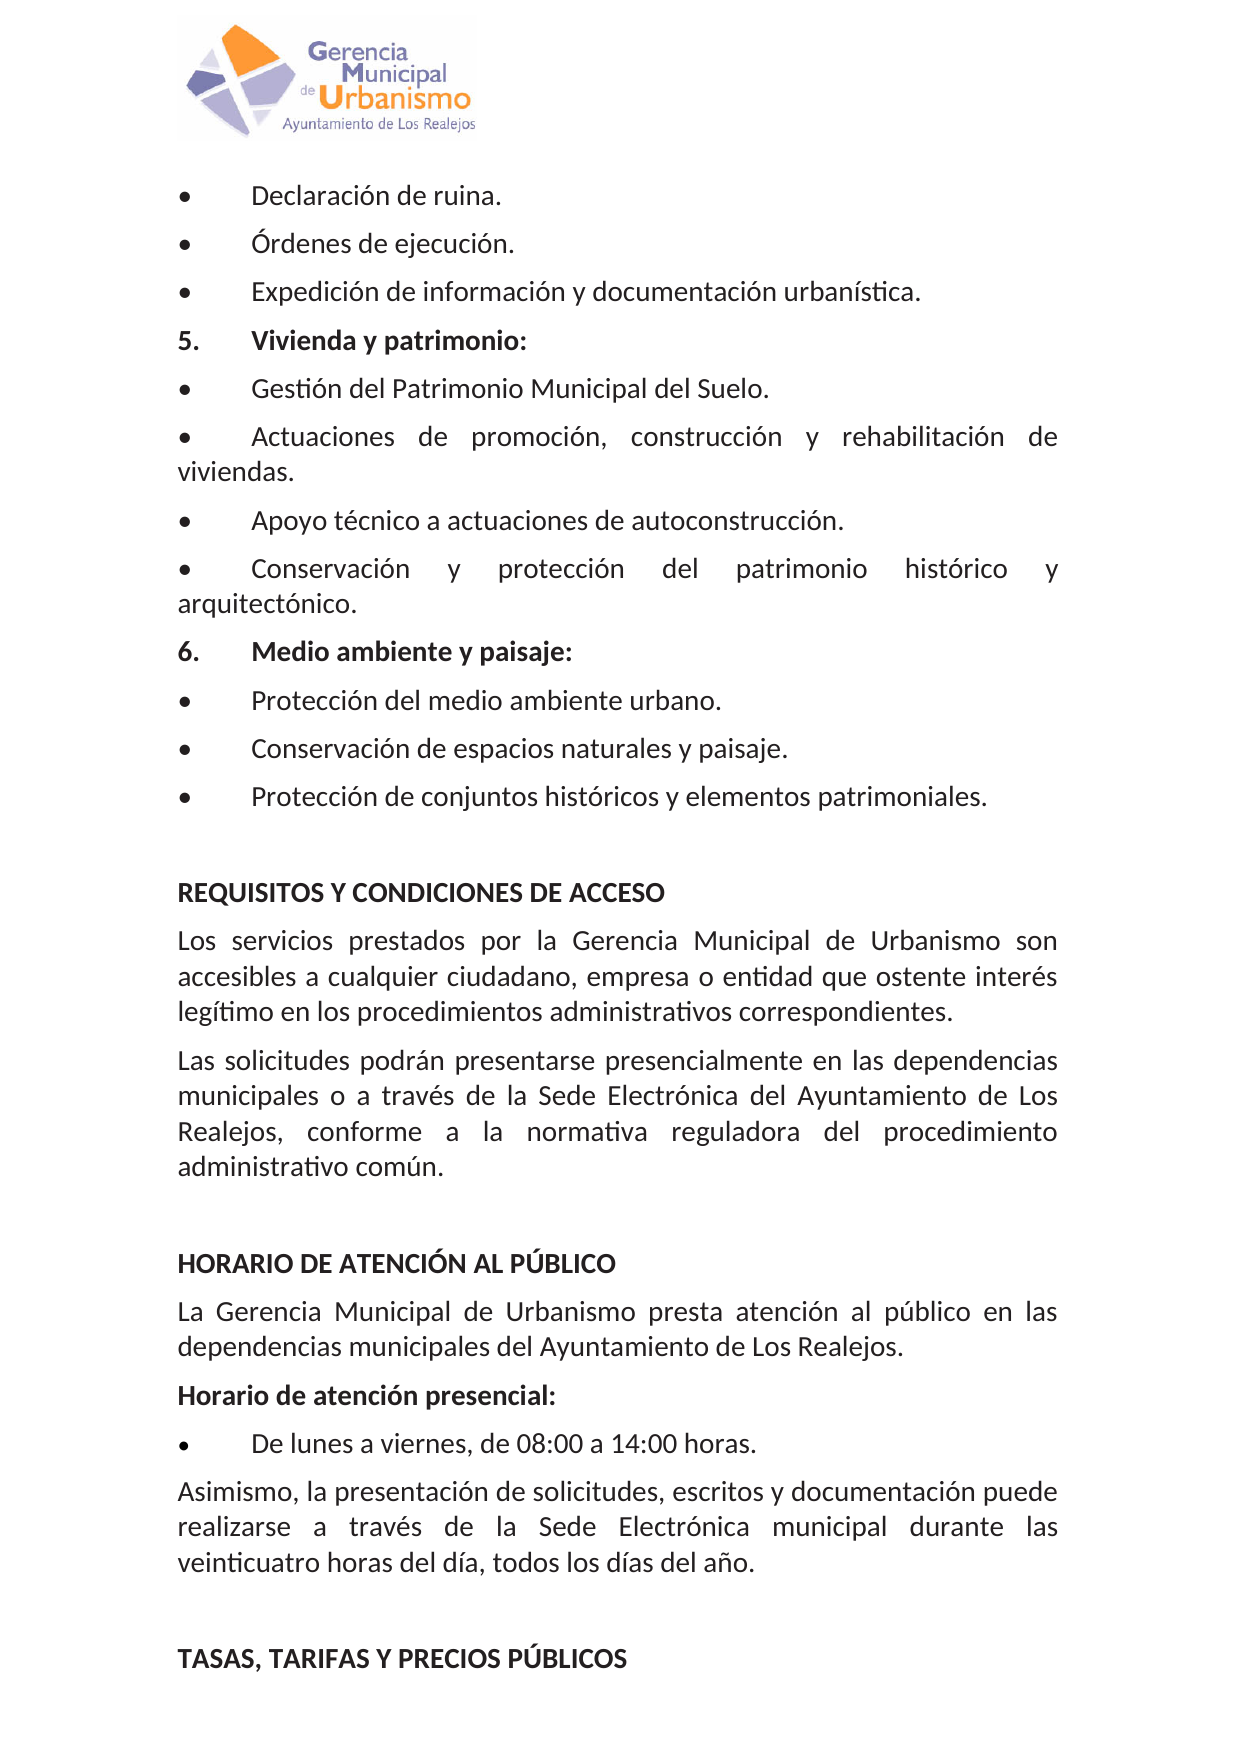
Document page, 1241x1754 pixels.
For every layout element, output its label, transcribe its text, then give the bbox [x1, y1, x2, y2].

list Vivienda y patrimonio: [177, 322, 1059, 357]
text TASAS, TARIFAS Y PRECIOS PÚBLICOS [177, 1640, 1059, 1676]
list Actuaciones de promoción, construcción y rehabilitación de viviendas. [177, 418, 1059, 489]
list Expedición de información y documentación urbanística. [177, 273, 1059, 309]
text Las solicitudes podrán presentarse presencialmente en las dependencias municipales o a través de la Sede Electrónica del Ayuntamiento de Los Realejos, conforme a la normativa reguladora del procedimiento administrativo común. [177, 1042, 1059, 1184]
list Protección de conjuntos históricos y elementos patrimoniales. [177, 778, 1059, 813]
list Conservación y protección del patrimonio histórico y arquitectónico. [177, 550, 1059, 621]
list De lunes a viernes, de 08:00 a 14:00 horas. [177, 1425, 1059, 1460]
text La Gerencia Municipal de Urbanismo presta atención al público en las dependencias municipales del Ayuntamiento de Los Realejos. [177, 1293, 1059, 1364]
list Apoyo técnico a actuaciones de autoconstrucción. [177, 502, 1059, 537]
list Gestión del Patrimonio Municipal del Suelo. [177, 370, 1059, 405]
list Protección del medio ambiente urbano. [177, 682, 1059, 717]
text Horario de atención presencial: [177, 1377, 1059, 1412]
text Asimismo, la presentación de solicitudes, escritos y documentación puede realizarse a través de la Sede Electrónica municipal durante las veinticuatro horas del día, todos los días del año. [177, 1473, 1059, 1580]
text REQUISITOS Y CONDICIONES DE ACCESO [177, 874, 1059, 910]
list Declaración de ruina. [177, 177, 1059, 213]
text Los servicios prestados por la Gerencia Municipal de Urbanismo son accesibles a cualquier ciudadano, empresa o entidad que ostente interés legítimo en los procedimientos administrativos correspondientes. [177, 922, 1059, 1029]
text HORARIO DE ATENCIÓN AL PÚBLICO [177, 1245, 1059, 1280]
list Medio ambiente y paisaje: [177, 633, 1059, 669]
list Conservación de espacios naturales y paisaje. [177, 730, 1059, 765]
list Órdenes de ejecución. [177, 225, 1059, 261]
